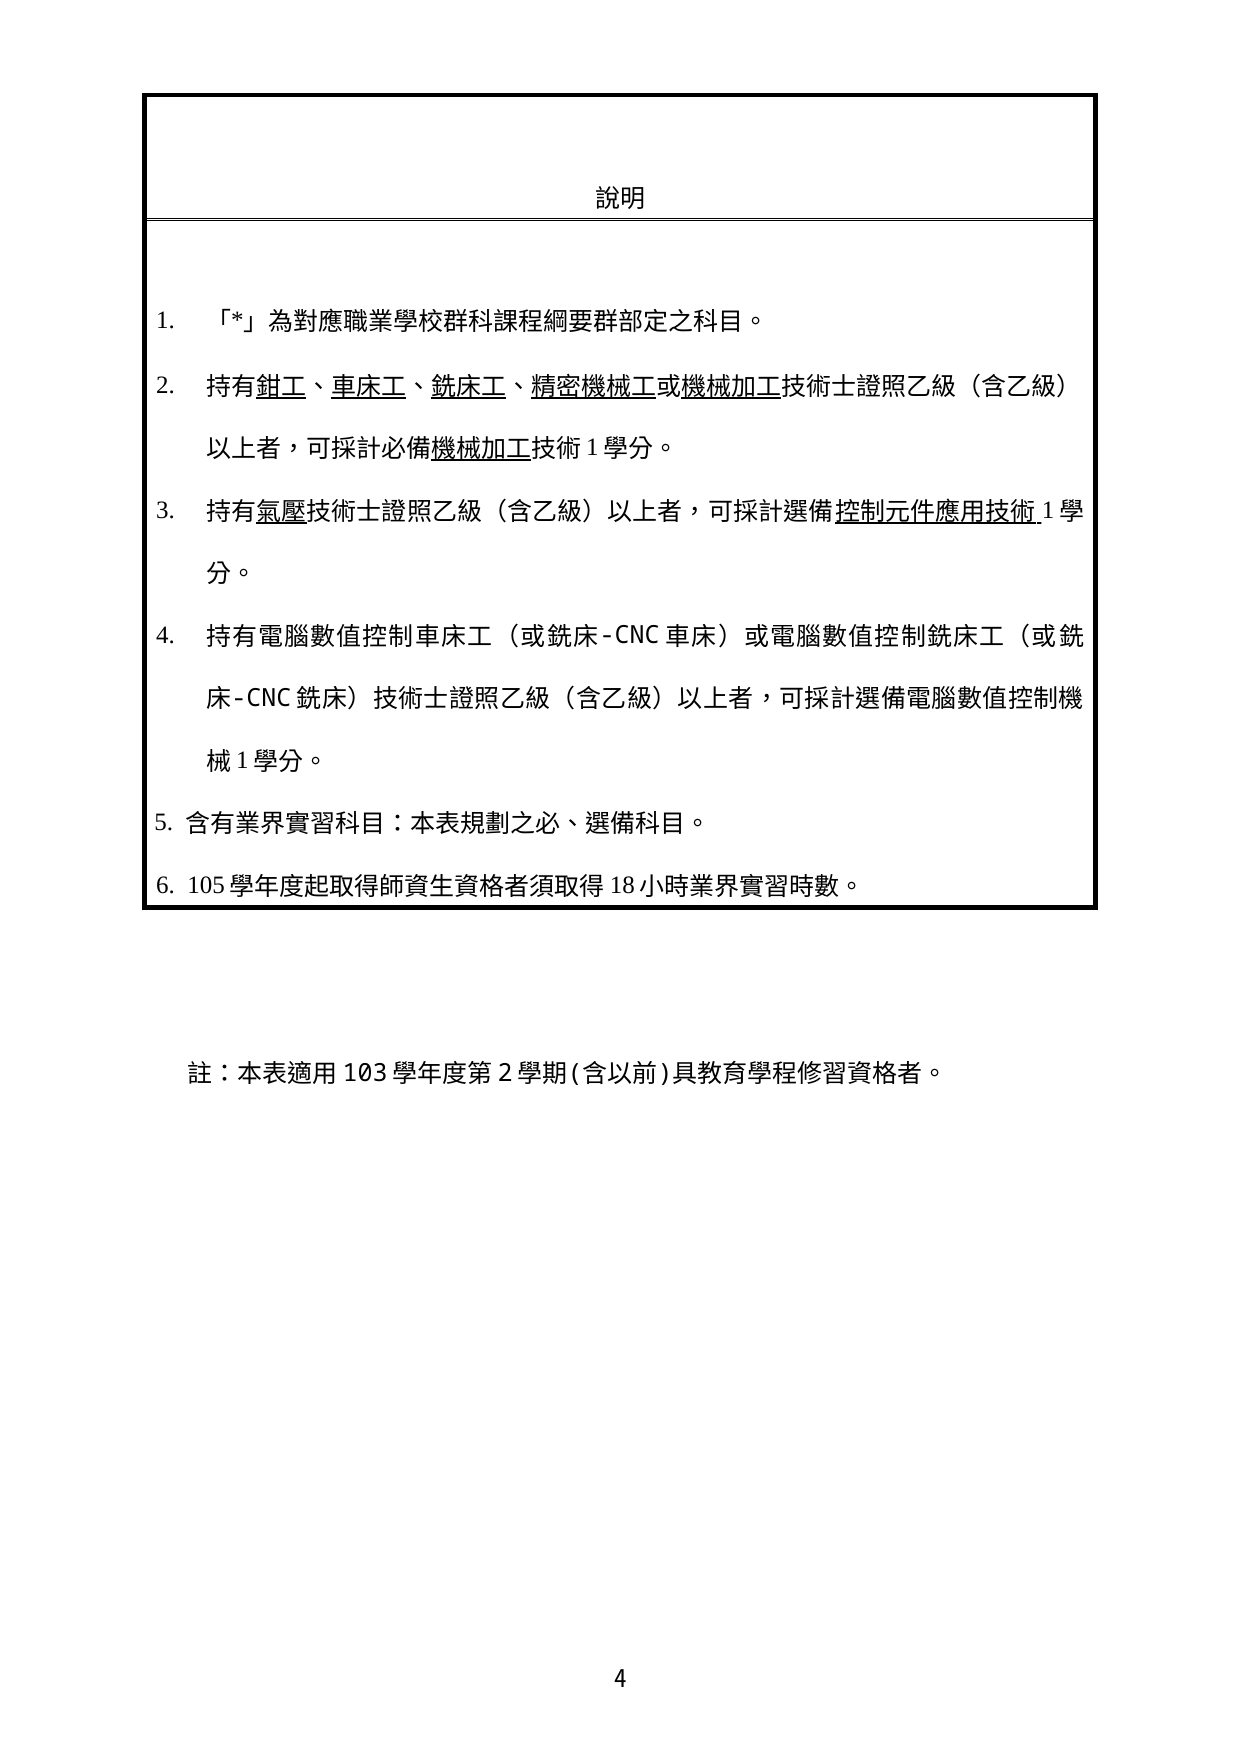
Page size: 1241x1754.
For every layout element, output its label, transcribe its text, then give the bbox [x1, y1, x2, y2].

table_cell 「*」為對應職業學校群科課程綱要群部定之科目。 持有鉗工、車床工、銑床工、精密機械工或機械加工技術士證照乙級（含乙級）以上者，可採計必備機械加工技術1學分。 持有氣壓技術士證照乙級（含乙級）以上者，可採計選備控制元件應用技術1學分。 持有電腦數值控制車床工（或銑床-CNC車床）或電腦數值控制銑床工（或銑床-CNC銑床）技術士證照乙級（含乙級）以上者，可採計選備電腦數值控制機械1學分。 5. 含有業界實習科目：本表規劃之必、選備科目。 6. 105學年度起取得師資生資格者須取得18小時業界實習時數。 [147, 221, 1093, 905]
table_cell 說明 [147, 97, 1093, 217]
text 註：本表適用103學年度第2學期(含以前)具教育學程修習資格者。 [187, 1030, 1053, 1092]
